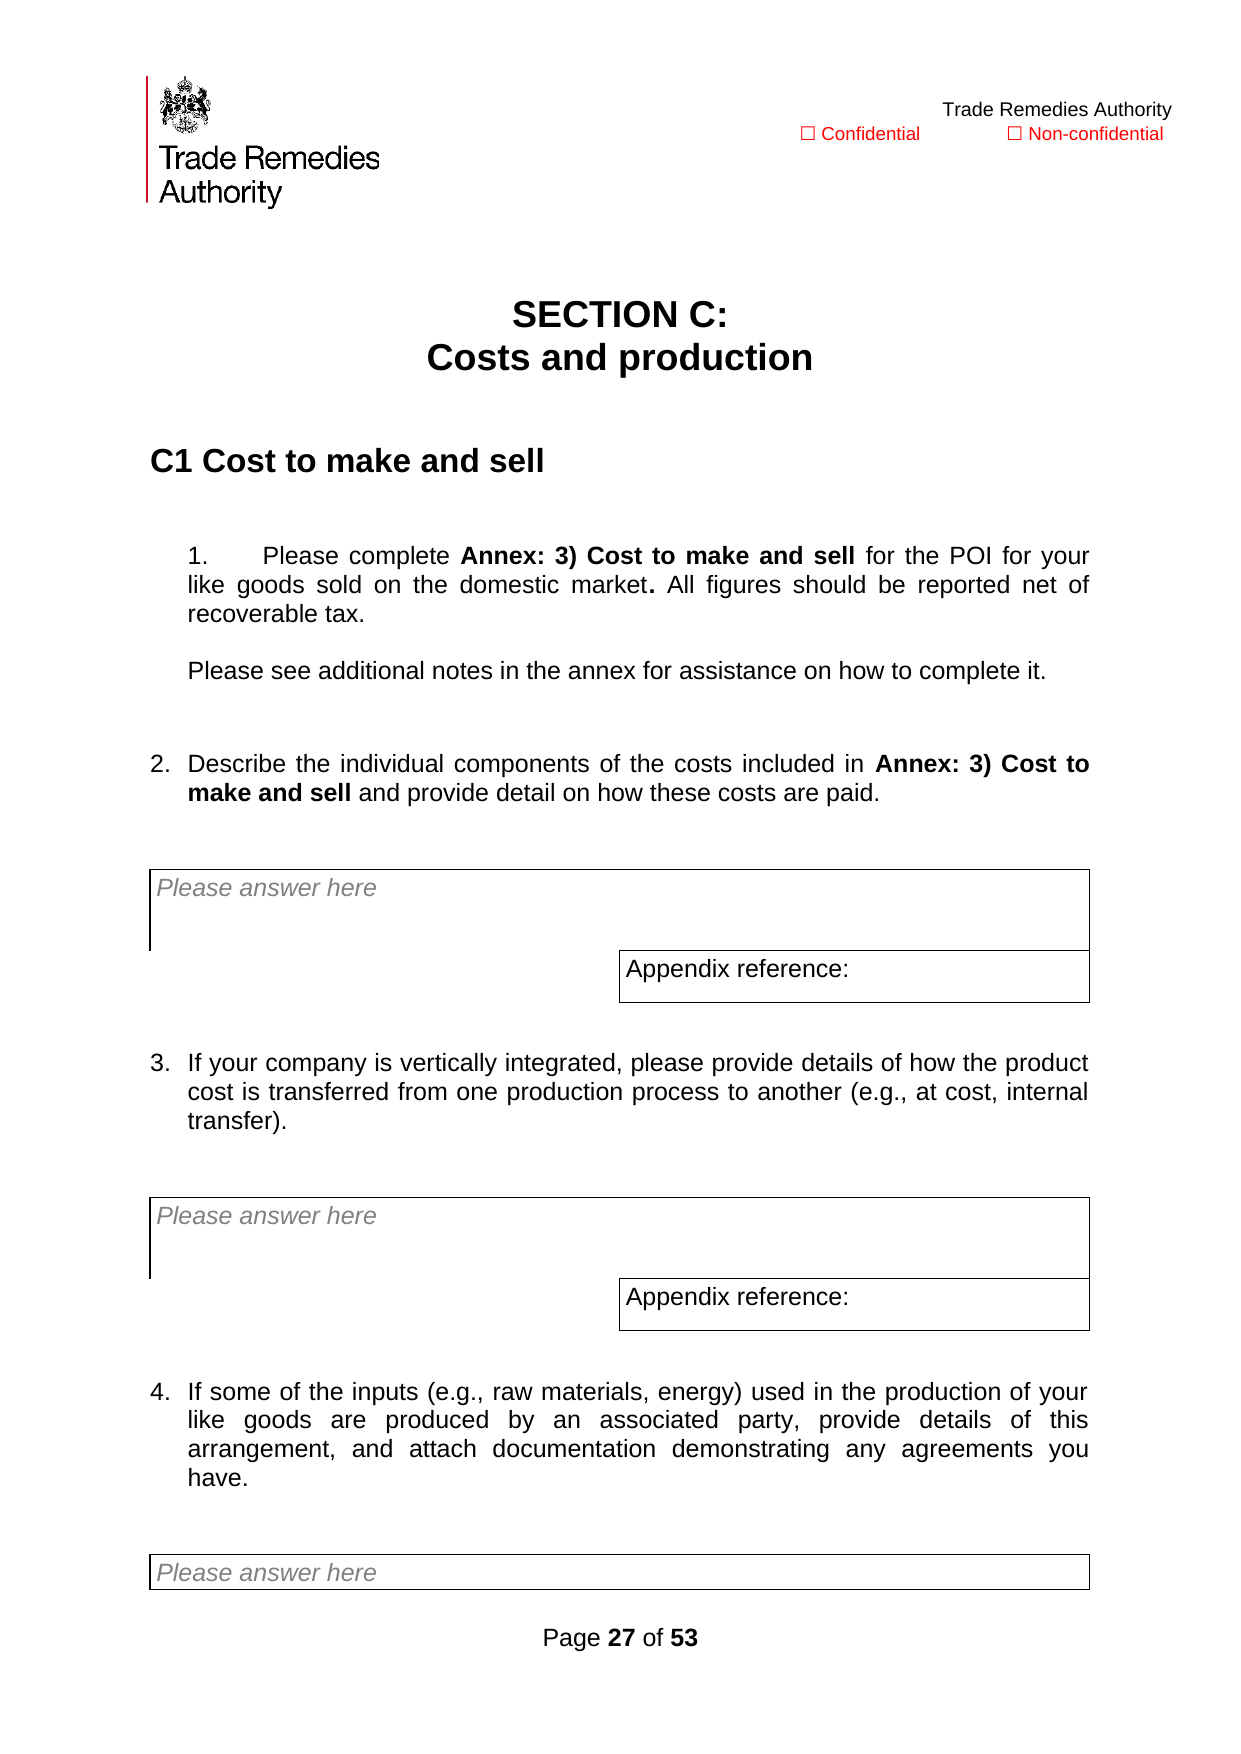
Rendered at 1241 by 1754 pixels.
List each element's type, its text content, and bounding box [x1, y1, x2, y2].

list Please see additional notes in the annex for assistance on how to complete it. [187, 656, 1090, 685]
list Please complete Annex: 3) Cost to make and sell for the POI for your like goods sold on the domestic market. All figures should be reported net of recoverable tax. [187, 541, 1090, 627]
table_cell Appendix reference: [620, 1279, 1089, 1330]
list If some of the inputs (e.g., raw materials, energy) used in the production of your like goods are produced by an associated party, provide details of this arrangement, and attach documentation demonstrating any agreements you have. [150, 1377, 1090, 1492]
subtitle C1 Cost to make and sell [150, 441, 1090, 479]
table_header Please answer here [151, 1198, 1089, 1278]
subtitle SECTION C: Costs and production [150, 292, 1090, 379]
table_header Please answer here [151, 1555, 1089, 1589]
table_header Please answer here [151, 870, 1089, 950]
table_cell Appendix reference: [620, 951, 1089, 1002]
list Describe the individual components of the costs included in Annex: 3) Cost to make and sell and provide detail on how these costs are paid. [150, 749, 1090, 807]
table_cell [150, 951, 619, 1002]
list If your company is vertically integrated, please provide details of how the product cost is transferred from one production process to another (e.g., at cost, internal transfer). [150, 1048, 1090, 1135]
table_cell [150, 1279, 619, 1330]
